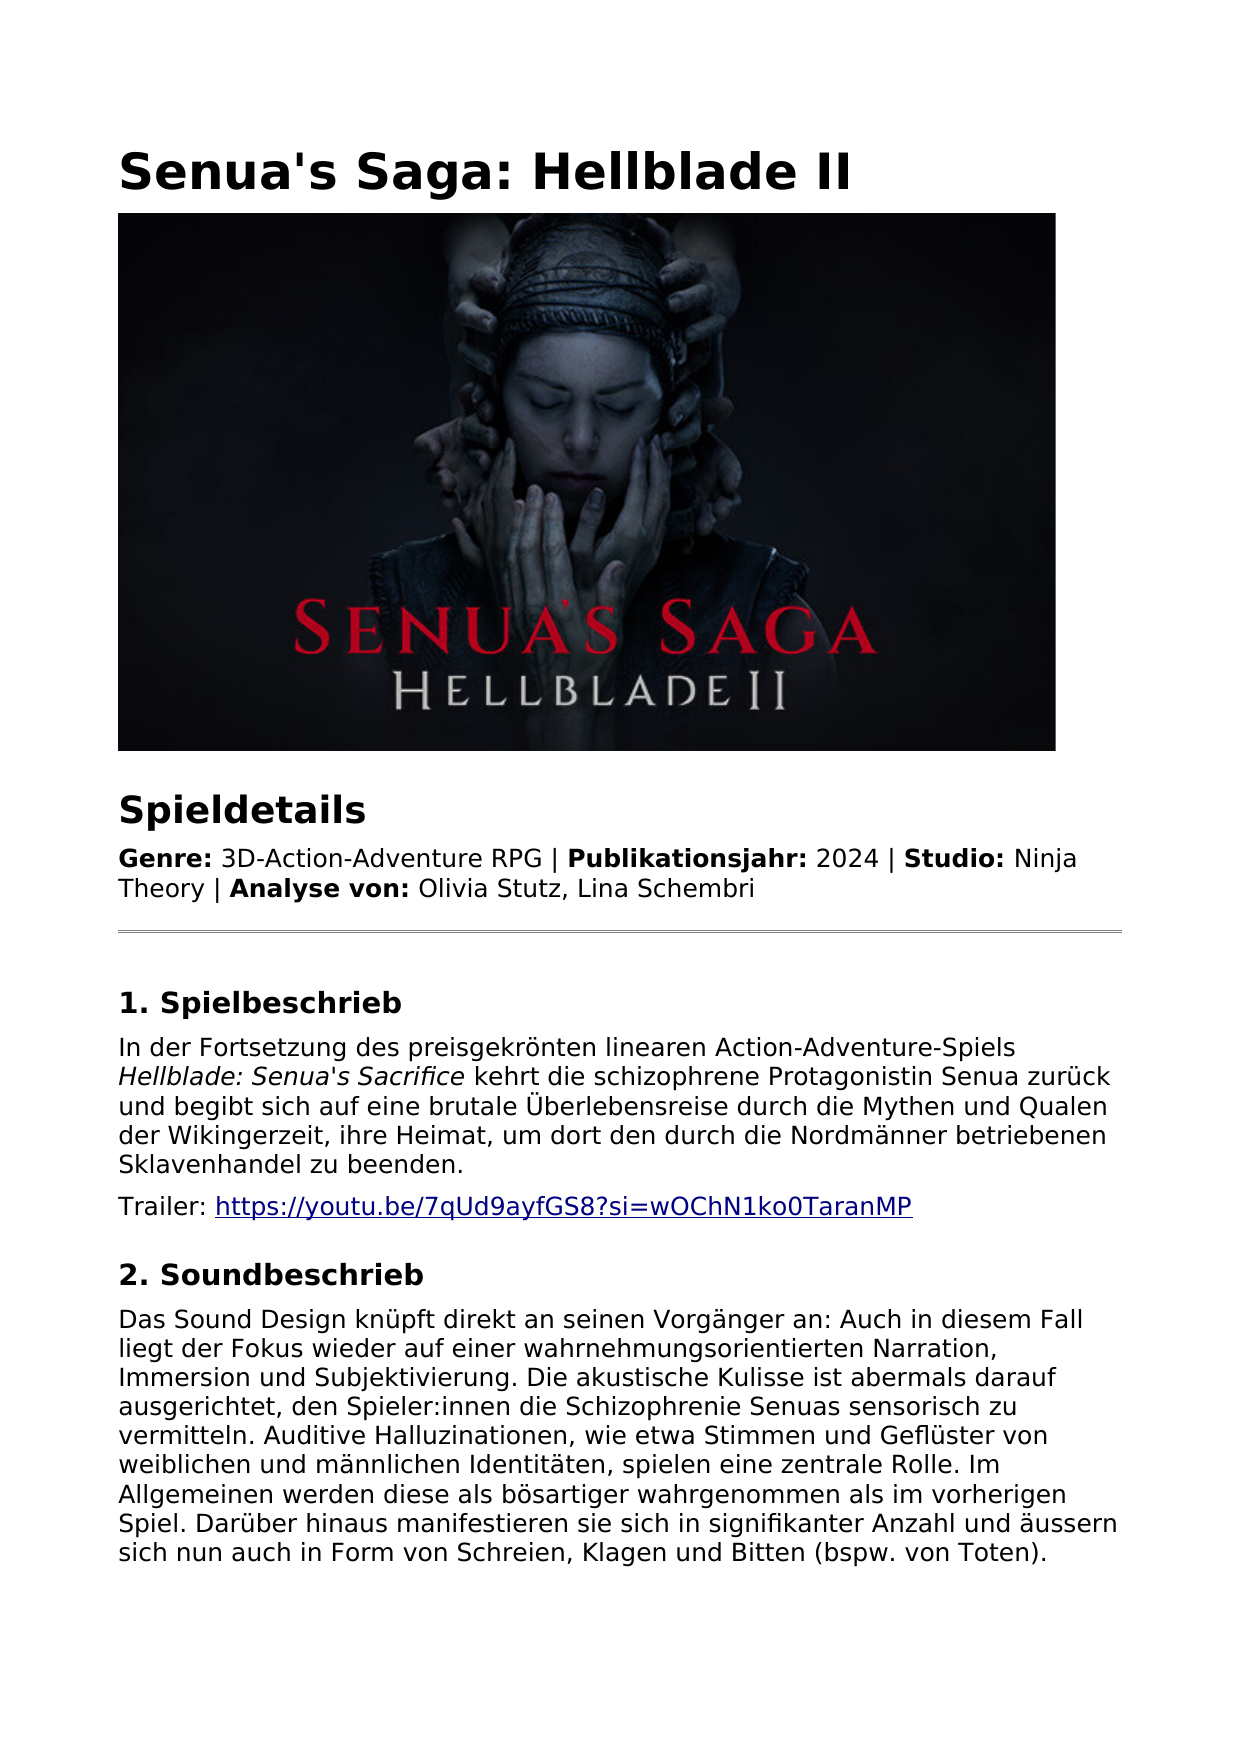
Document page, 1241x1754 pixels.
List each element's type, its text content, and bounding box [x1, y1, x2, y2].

subtitle Senua's Saga: Hellblade II [118, 143, 1122, 201]
picture [118, 213, 1056, 751]
subtitle 2. Soundbeschrieb [118, 1258, 1122, 1292]
text Das Sound Design knüpft direkt an seinen Vorgänger an: Auch in diesem Fall liegt der Fokus wieder auf einer wahrnehmungsorientierten Narration, Immersion und Subjektivierung. Die akustische Kulisse ist abermals darauf ausgerichtet, den Spieler:innen die Schizophrenie Senuas sensorisch zu vermitteln. Auditive Halluzinationen, wie etwa Stimmen und Geflüster von weiblichen und männlichen Identitäten, spielen eine zentrale Rolle. Im Allgemeinen werden diese als bösartiger wahrgenommen als im vorherigen Spiel. Darüber hinaus manifestieren sie sich in signifikanter Anzahl und äussern sich nun auch in Form von Schreien, Klagen und Bitten (bspw. von Toten). [118, 1305, 1122, 1567]
subtitle 1. Spielbeschrieb [118, 987, 1122, 1021]
subtitle Spieldetails [118, 788, 1122, 832]
text Genre: 3D-Action-Adventure RPG | Publikationsjahr: 2024 | Studio: Ninja Theory | Analyse von: Olivia Stutz, Lina Schembri [118, 845, 1122, 903]
text In der Fortsetzung des preisgekrönten linearen Action-Adventure-Spiels Hellblade: Senua's Sacrifice kehrt die schizophrene Protagonistin Senua zurück und begibt sich auf eine brutale Überlebensreise durch die Mythen und Qualen der Wikingerzeit, ihre Heimat, um dort den durch die Nordmänner betriebenen Sklavenhandel zu beenden. [118, 1033, 1122, 1179]
text Trailer: https://youtu.be/7qUd9ayfGS8?si=wOChN1ko0TaranMP [118, 1192, 1122, 1221]
